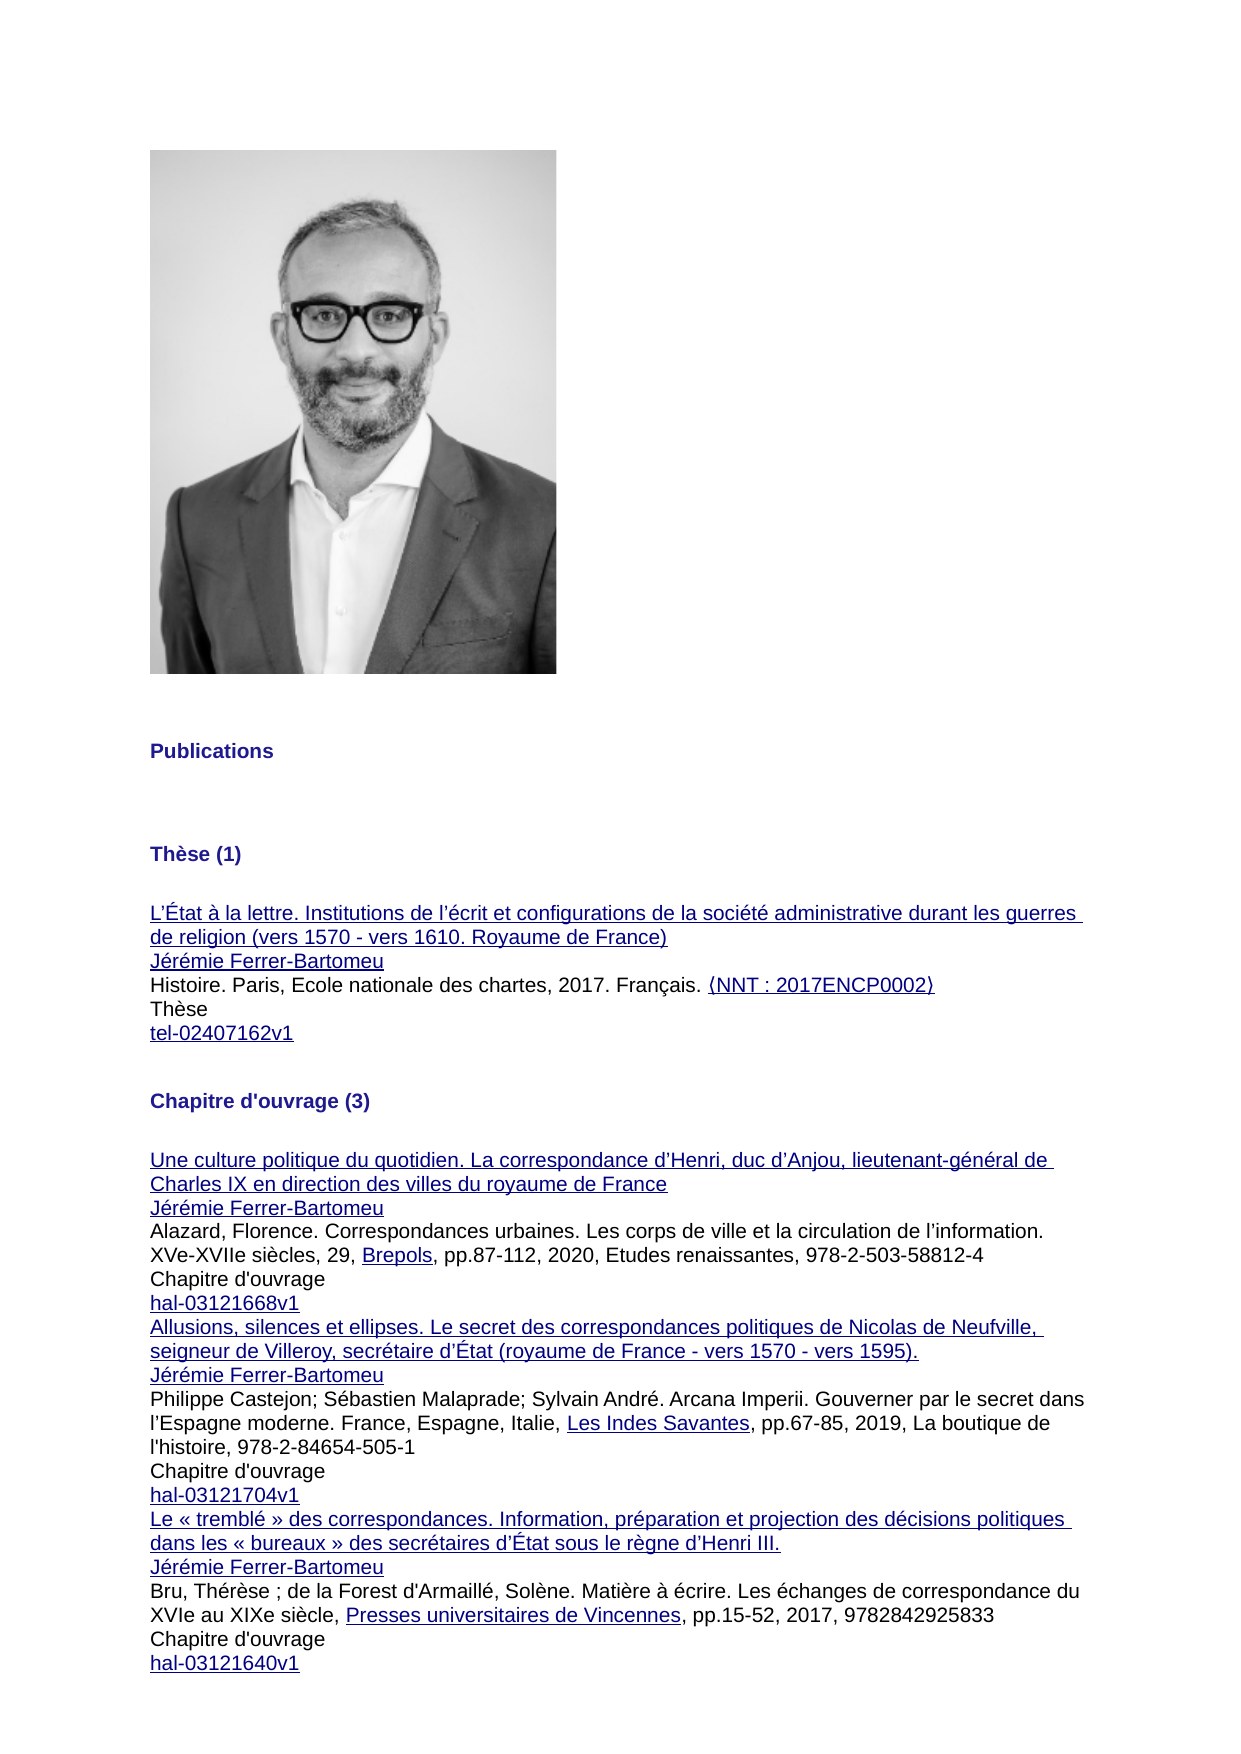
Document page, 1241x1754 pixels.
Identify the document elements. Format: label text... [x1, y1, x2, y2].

subtitle Publications [150, 739, 1090, 763]
subtitle Thèse (1) [150, 842, 1090, 866]
table_header L’État à la lettre. Institutions de l’écrit et configurations de la société administrative durant les guerres de religion (vers 1570 - vers 1610. Royaume de France) Jérémie Ferrer-Bartomeu Histoire. Paris, Ecole nationale des chartes, 2017. Français. ⟨NNT : 2017ENCP0002⟩ Thèse tel-02407162v1 [150, 901, 1090, 1044]
table_cell Allusions, silences et ellipses. Le secret des correspondances politiques de Nicolas de Neufville, seigneur de Villeroy, secrétaire d’État (royaume de France - vers 1570 - vers 1595). Jérémie Ferrer-Bartomeu Philippe Castejon; Sébastien Malaprade; Sylvain André. Arcana Imperii. Gouverner par le secret dans l’Espagne moderne. France, Espagne, Italie, Les Indes Savantes, pp.67-85, 2019, La boutique de l'histoire, 978-2-84654-505-1 Chapitre d'ouvrage hal-03121704v1 [150, 1315, 1090, 1507]
table_cell Le « tremblé » des correspondances. Information, préparation et projection des décisions politiques dans les « bureaux » des secrétaires d’État sous le règne d’Henri III. Jérémie Ferrer-Bartomeu Bru, Thérèse ; de la Forest d'Armaillé, Solène. Matière à écrire. Les échanges de correspondance du XVIe au XIXe siècle, Presses universitaires de Vincennes, pp.15-52, 2017, 9782842925833 Chapitre d'ouvrage hal-03121640v1 [150, 1507, 1090, 1674]
picture [150, 150, 557, 674]
subtitle Chapitre d'ouvrage (3) [150, 1089, 1090, 1113]
table_header Une culture politique du quotidien. La correspondance d’Henri, duc d’Anjou, lieutenant-général de Charles IX en direction des villes du royaume de France Jérémie Ferrer-Bartomeu Alazard, Florence. Correspondances urbaines. Les corps de ville et la circulation de l’information. XVe-XVIIe siècles, 29, Brepols, pp.87-112, 2020, Etudes renaissantes, 978-2-503-58812-4 Chapitre d'ouvrage hal-03121668v1 [150, 1148, 1090, 1315]
